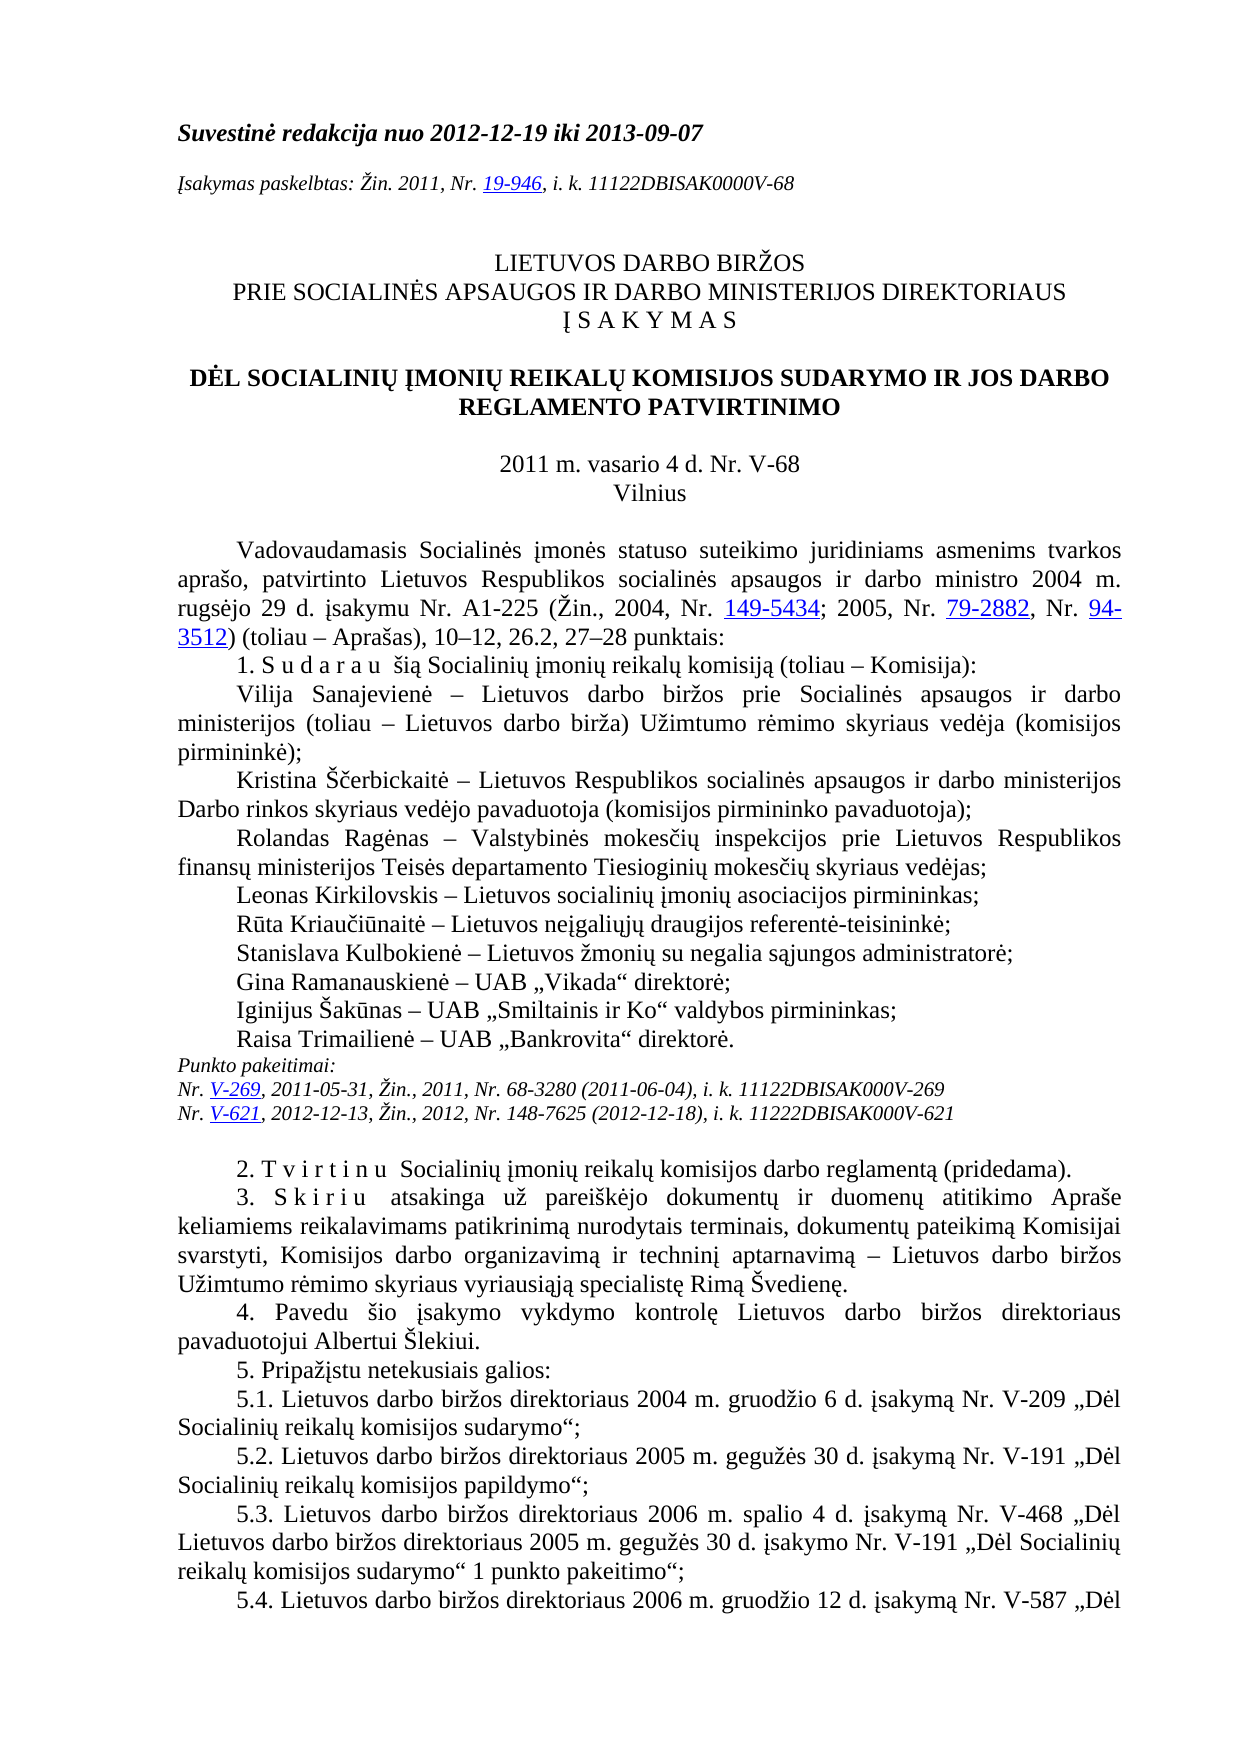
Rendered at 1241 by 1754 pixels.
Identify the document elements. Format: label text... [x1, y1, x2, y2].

text 5.1. Lietuvos darbo biržos direktoriaus 2004 m. gruodžio 6 d. įsakymą Nr. V-209 „Dėl Socialinių reikalų komisijos sudarymo“; [177, 1384, 1122, 1441]
text DĖL SOCIALINIŲ ĮMONIŲ REIKALŲ KOMISIJOS SUDARYMO IR JOS DARBO REGLAMENTO PATVIRTINIMO [177, 363, 1122, 420]
text 5.3. Lietuvos darbo biržos direktoriaus 2006 m. spalio 4 d. įsakymą Nr. V-468 „Dėl Lietuvos darbo biržos direktoriaus 2005 m. gegužės 30 d. įsakymo Nr. V-191 „Dėl Socialinių reikalų komisijos sudarymo“ 1 punkto pakeitimo“; [177, 1499, 1122, 1585]
text Rolandas Ragėnas – Valstybinės mokesčių inspekcijos prie Lietuvos Respublikos finansų ministerijos Teisės departamento Tiesioginių mokesčių skyriaus vedėjas; [177, 823, 1122, 880]
text PRIE SOCIALINĖS APSAUGOS IR DARBO MINISTERIJOS DIREKTORIAUS [177, 277, 1122, 305]
text Įsakymas paskelbtas: Žin. 2011, Nr. 19-946, i. k. 11122DBISAK0000V-68 [177, 171, 1122, 195]
text Punkto pakeitimai: [177, 1053, 1122, 1077]
text 5. Pripažįstu netekusiais galios: [177, 1355, 1122, 1384]
text Vilija Sanajevienė – Lietuvos darbo biržos prie Socialinės apsaugos ir darbo ministerijos (toliau – Lietuvos darbo birža) Užimtumo rėmimo skyriaus vedėja (komisijos pirmininkė); [177, 679, 1122, 765]
text Kristina Ščerbickaitė – Lietuvos Respublikos socialinės apsaugos ir darbo ministerijos Darbo rinkos skyriaus vedėjo pavaduotoja (komisijos pirmininko pavaduotoja); [177, 765, 1122, 823]
text Stanislava Kulbokienė – Lietuvos žmonių su negalia sąjungos administratorė; [177, 938, 1122, 967]
text 2. Tvirtinu Socialinių įmonių reikalų komisijos darbo reglamentą (pridedama). [177, 1154, 1122, 1182]
text 4. Pavedu šio įsakymo vykdymo kontrolę Lietuvos darbo biržos direktoriaus pavaduotojui Albertui Šlekiui. [177, 1297, 1122, 1355]
text Vadovaudamasis Socialinės įmonės statuso suteikimo juridiniams asmenims tvarkos aprašo, patvirtinto Lietuvos Respublikos socialinės apsaugos ir darbo ministro 2004 m. rugsėjo 29 d. įsakymu Nr. A1-225 (Žin., 2004, Nr. 149-5434; 2005, Nr. 79-2882, Nr. 94-3512) (toliau – Aprašas), 10–12, 26.2, 27–28 punktais: [177, 535, 1122, 650]
text Gina Ramanauskienė – UAB „Vikada“ direktorė; [177, 967, 1122, 995]
text Raisa Trimailienė – UAB „Bankrovita“ direktorė. [177, 1024, 1122, 1053]
text 1. Sudarau šią Socialinių įmonių reikalų komisiją (toliau – Komisija): [177, 650, 1122, 679]
text Iginijus Šakūnas – UAB „Smiltainis ir Ko“ valdybos pirmininkas; [177, 995, 1122, 1024]
text Vilnius [177, 478, 1122, 507]
text 3. Skiriu atsakinga už pareiškėjo dokumentų ir duomenų atitikimo Apraše keliamiems reikalavimams patikrinimą nurodytais terminais, dokumentų pateikimą Komisijai svarstyti, Komisijos darbo organizavimą ir techninį aptarnavimą – Lietuvos darbo biržos Užimtumo rėmimo skyriaus vyriausiąją specialistę Rimą Švedienę. [177, 1182, 1122, 1297]
text Leonas Kirkilovskis – Lietuvos socialinių įmonių asociacijos pirmininkas; [177, 880, 1122, 909]
text LIETUVOS DARBO BIRŽOS [177, 248, 1122, 277]
text ĮSAKYMAS [177, 305, 1122, 334]
text Nr. V-269, 2011-05-31, Žin., 2011, Nr. 68-3280 (2011-06-04), i. k. 11122DBISAK000V-269 [177, 1077, 1122, 1101]
text Rūta Kriaučiūnaitė – Lietuvos neįgaliųjų draugijos referentė-teisininkė; [177, 909, 1122, 938]
text 5.2. Lietuvos darbo biržos direktoriaus 2005 m. gegužės 30 d. įsakymą Nr. V-191 „Dėl Socialinių reikalų komisijos papildymo“; [177, 1441, 1122, 1499]
text Nr. V-621, 2012-12-13, Žin., 2012, Nr. 148-7625 (2012-12-18), i. k. 11222DBISAK000V-621 [177, 1101, 1122, 1125]
text 5.4. Lietuvos darbo biržos direktoriaus 2006 m. gruodžio 12 d. įsakymą Nr. V-587 „Dėl [177, 1585, 1122, 1614]
text 2011 m. vasario 4 d. Nr. V-68 [177, 449, 1122, 478]
text Suvestinė redakcija nuo 2012-12-19 iki 2013-09-07 [177, 118, 1122, 147]
